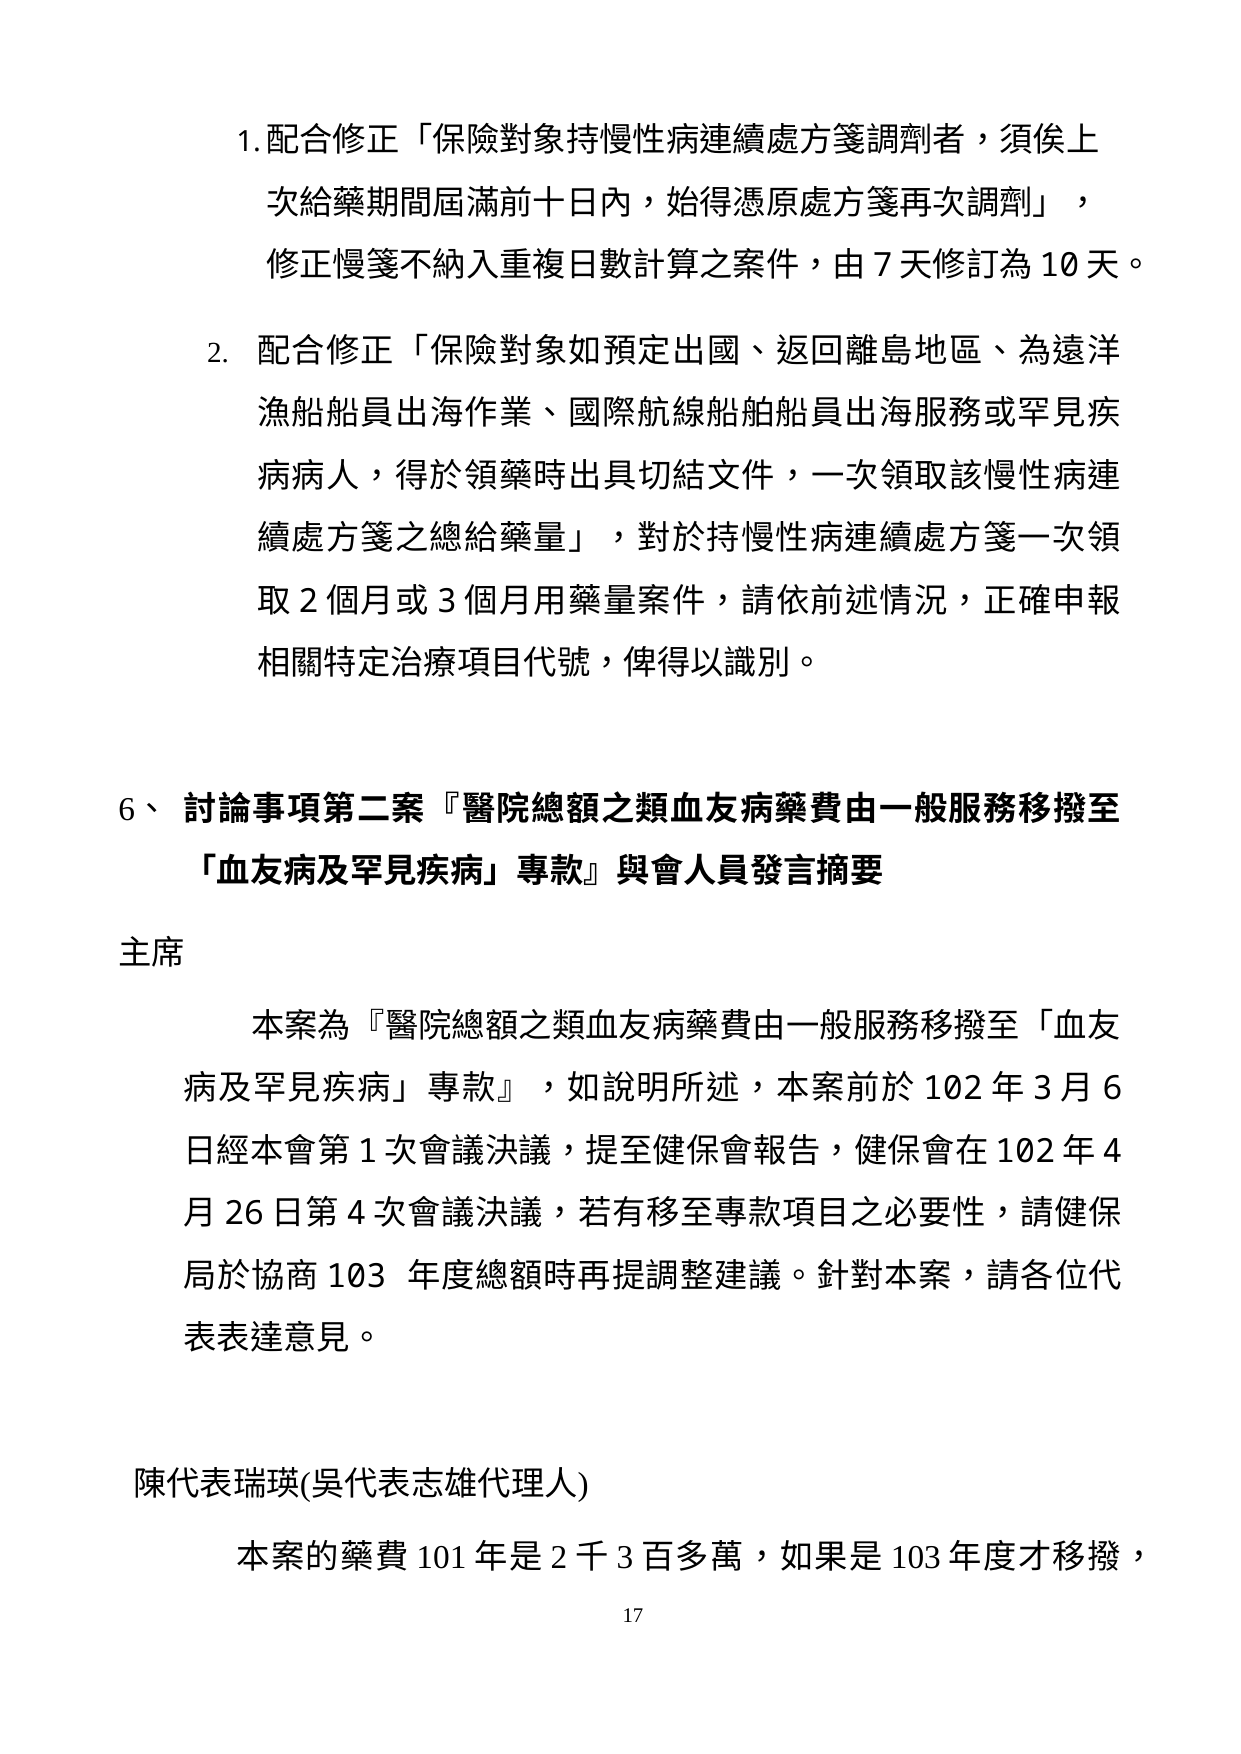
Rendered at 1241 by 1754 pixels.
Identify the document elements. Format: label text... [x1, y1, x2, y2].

text 本案的藥費101年是2千3百多萬，如果是103年度才移撥，好像現在太早提了。 [162, 1512, 1122, 1575]
list 配合修正「保險對象持慢性病連續處方箋調劑者，須俟上次給藥期間屆滿前十日內，始得憑原處方箋再次調劑」，修正慢箋不納入重複日數計算之案件，由7天修訂為10天。 [236, 96, 1122, 283]
list 配合修正「保險對象如預定出國、返回離島地區、為遠洋漁船船員出海作業、國際航線船舶船員出海服務或罕見疾病病人，得於領藥時出具切結文件，一次領取該慢性病連續處方箋之總給藥量」，對於持慢性病連續處方箋一次領取2個月或3個月用藥量案件，請依前述情況，正確申報相關特定治療項目代號，俾得以識別。 [207, 306, 1122, 681]
text 主席 [118, 908, 1122, 971]
list 討論事項第二案『醫院總額之類血友病藥費由一般服務移撥至「血友病及罕見疾病」專款』與會人員發言摘要 [118, 764, 1122, 889]
text 本案為『醫院總額之類血友病藥費由一般服務移撥至「血友病及罕見疾病」專款』，如說明所述，本案前於102年3月6日經本會第1次會議決議，提至健保會報告，健保會在102年4月26日第4次會議決議，若有移至專款項目之必要性，請健保局於協商103 年度總額時再提調整建議。針對本案，請各位代表表達意見。 [183, 981, 1122, 1356]
text 陳代表瑞瑛(吳代表志雄代理人) [133, 1439, 1122, 1502]
